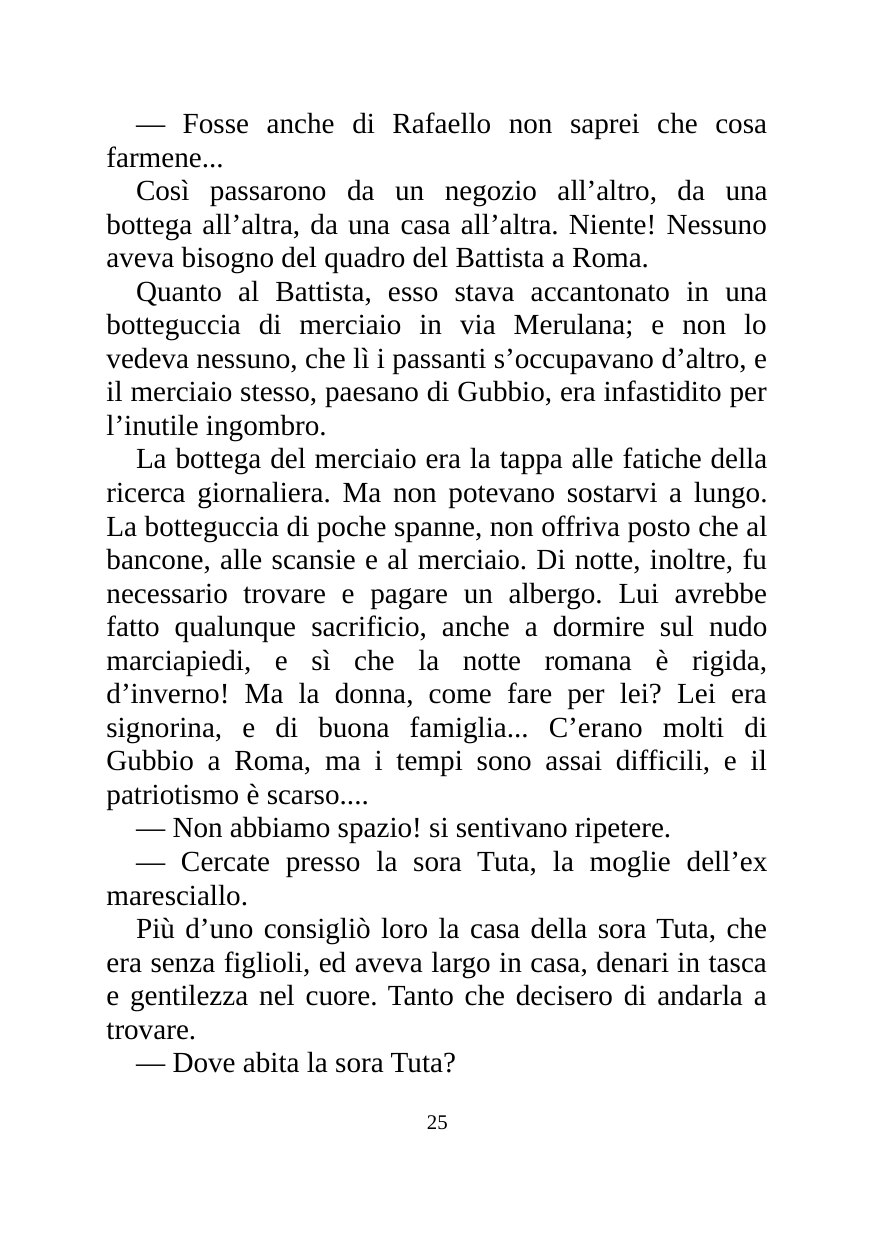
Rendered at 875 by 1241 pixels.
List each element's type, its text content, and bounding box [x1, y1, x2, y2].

text — Fosse anche di Rafaello non saprei che cosa farmene... [106, 106, 768, 173]
text — Dove abita la sora Tuta? [106, 1045, 768, 1079]
text — Non abbiamo spazio! si sentivano ripetere. [106, 811, 768, 844]
text — Cercate presso la sora Tuta, la moglie dell’ex maresciallo. [106, 844, 768, 911]
text Più d’uno consigliò loro la casa della sora Tuta, che era senza figlioli, ed aveva largo in casa, denari in tasca e gentilezza nel cuore. Tanto che decisero di andarla a trovare. [106, 911, 768, 1045]
text Quanto al Battista, esso stava accantonato in una botteguccia di merciaio in via Merulana; e non lo vedeva nessuno, che lì i passanti s’occupavano d’altro, e il merciaio stesso, paesano di Gubbio, era infastidito per l’inutile ingombro. [106, 274, 768, 442]
text La bottega del merciaio era la tappa alle fatiche della ricerca giornaliera. Ma non potevano sostarvi a lungo. La botteguccia di poche spanne, non offriva posto che al bancone, alle scansie e al merciaio. Di notte, inoltre, fu necessario trovare e pagare un albergo. Lui avrebbe fatto qualunque sacrificio, anche a dormire sul nudo marciapiedi, e sì che la notte romana è rigida, d’inverno! Ma la donna, come fare per lei? Lei era signorina, e di buona famiglia... C’erano molti di Gubbio a Roma, ma i tempi sono assai difficili, e il patriotismo è scarso.... [106, 442, 768, 811]
text Così passarono da un negozio all’altro, da una bottega all’altra, da una casa all’altra. Niente! Nessuno aveva bisogno del quadro del Battista a Roma. [106, 173, 768, 274]
